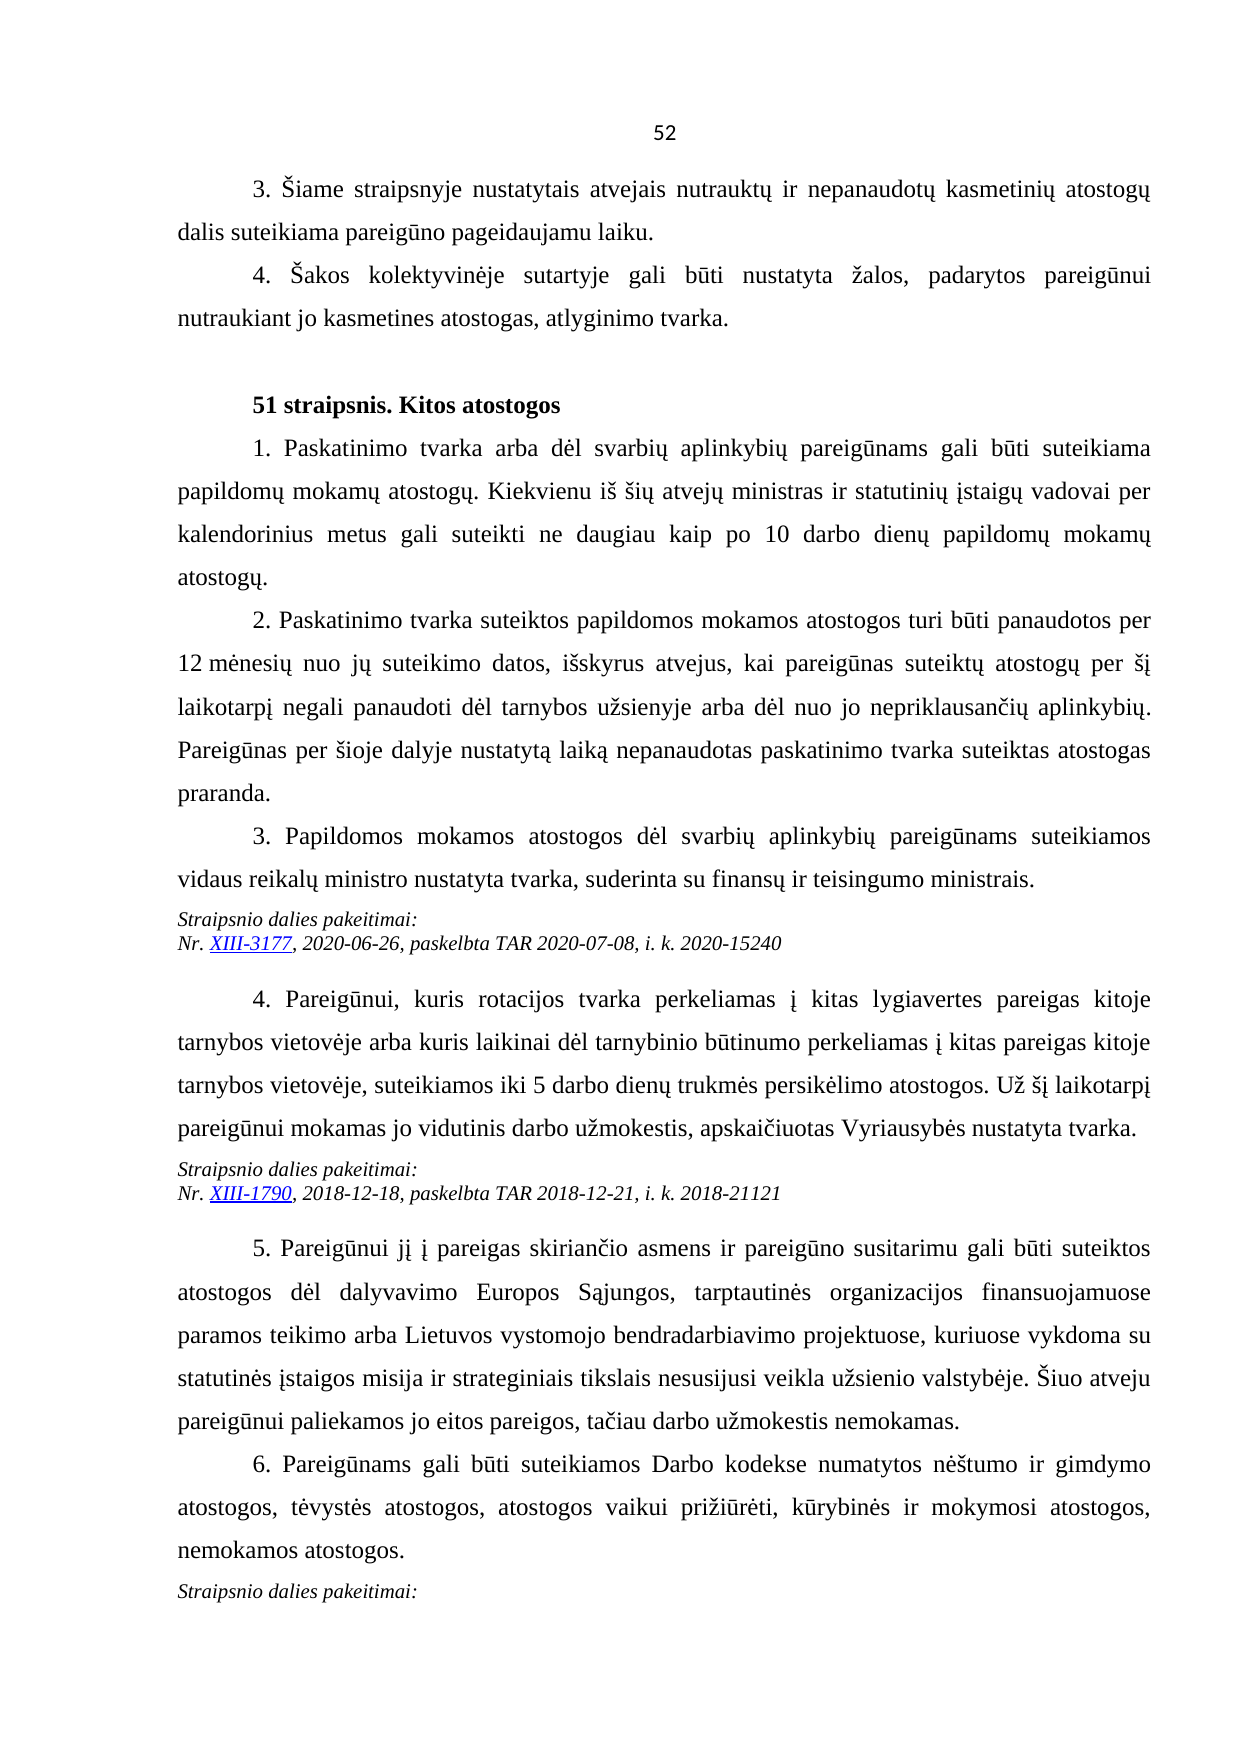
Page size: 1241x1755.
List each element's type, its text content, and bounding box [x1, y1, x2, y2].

text Nr. XIII-3177, 2020-06-26, paskelbta TAR 2020-07-08, i. k. 2020-15240 [177, 931, 1152, 955]
text Straipsnio dalies pakeitimai: [177, 1157, 1152, 1181]
text 3. Papildomos mokamos atostogos dėl svarbių aplinkybių pareigūnams suteikiamos vidaus reikalų ministro nustatyta tvarka, suderinta su finansų ir teisingumo ministrais. [177, 821, 1152, 893]
text 5. Pareigūnui jį į pareigas skiriančio asmens ir pareigūno susitarimu gali būti suteiktos atostogos dėl dalyvavimo Europos Sąjungos, tarptautinės organizacijos finansuojamuose paramos teikimo arba Lietuvos vystomojo bendradarbiavimo projektuose, kuriuose vykdoma su statutinės įstaigos misija ir strateginiais tikslais nesusijusi veikla užsienio valstybėje. Šiuo atveju pareigūnui paliekamos jo eitos pareigos, tačiau darbo užmokestis nemokamas. [177, 1233, 1152, 1435]
text 1. Paskatinimo tvarka arba dėl svarbių aplinkybių pareigūnams gali būti suteikiama papildomų mokamų atostogų. Kiekvienu iš šių atvejų ministras ir statutinių įstaigų vadovai per kalendorinius metus gali suteikti ne daugiau kaip po 10 darbo dienų papildomų mokamų atostogų. [177, 433, 1152, 591]
text Straipsnio dalies pakeitimai: [177, 1578, 1152, 1603]
text 6. Pareigūnams gali būti suteikiamos Darbo kodekse numatytos nėštumo ir gimdymo atostogos, tėvystės atostogos, atostogos vaikui prižiūrėti, kūrybinės ir mokymosi atostogos, nemokamos atostogos. [177, 1449, 1152, 1564]
text 51 straipsnis. Kitos atostogos [177, 390, 1152, 418]
text 4. Šakos kolektyvinėje sutartyje gali būti nustatyta žalos, padarytos pareigūnui nutraukiant jo kasmetines atostogas, atlyginimo tvarka. [177, 260, 1152, 332]
text 3. Šiame straipsnyje nustatytais atvejais nutrauktų ir nepanaudotų kasmetinių atostogų dalis suteikiama pareigūno pageidaujamu laiku. [177, 174, 1152, 246]
text Straipsnio dalies pakeitimai: [177, 907, 1152, 931]
text Nr. XIII-1790, 2018-12-18, paskelbta TAR 2018-12-21, i. k. 2018-21121 [177, 1181, 1152, 1205]
text 2. Paskatinimo tvarka suteiktos papildomos mokamos atostogos turi būti panaudotos per 12 mėnesių nuo jų suteikimo datos, išskyrus atvejus, kai pareigūnas suteiktų atostogų per šį laikotarpį negali panaudoti dėl tarnybos užsienyje arba dėl nuo jo nepriklausančių aplinkybių. Pareigūnas per šioje dalyje nustatytą laiką nepanaudotas paskatinimo tvarka suteiktas atostogas praranda. [177, 605, 1152, 807]
text 4. Pareigūnui, kuris rotacijos tvarka perkeliamas į kitas lygiavertes pareigas kitoje tarnybos vietovėje arba kuris laikinai dėl tarnybinio būtinumo perkeliamas į kitas pareigas kitoje tarnybos vietovėje, suteikiamos iki 5 darbo dienų trukmės persikėlimo atostogos. Už šį laikotarpį pareigūnui mokamas jo vidutinis darbo užmokestis, apskaičiuotas Vyriausybės nustatyta tvarka. [177, 984, 1152, 1142]
